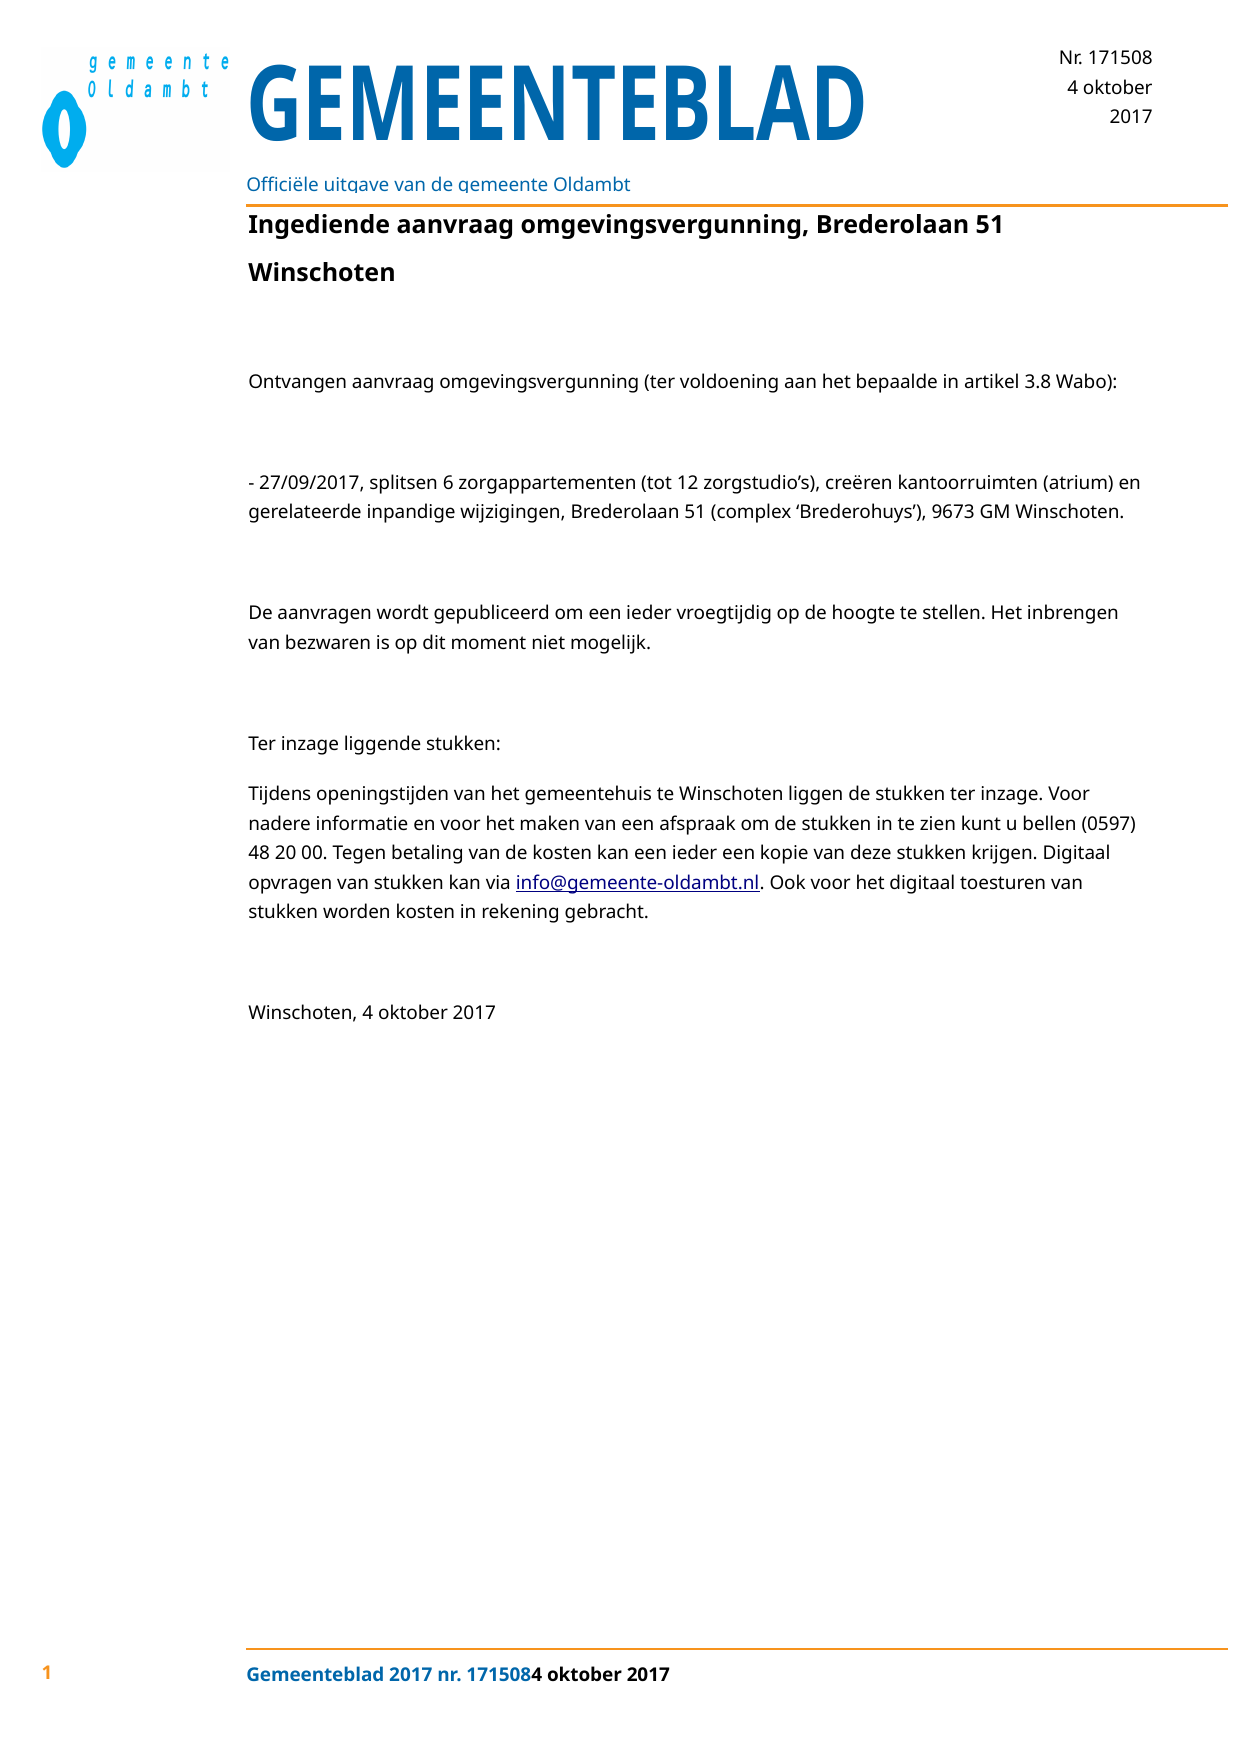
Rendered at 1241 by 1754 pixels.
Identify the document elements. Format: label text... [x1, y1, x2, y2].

text Tijdens openingstijden van het gemeentehuis te Winschoten liggen de stukken ter inzage. Voor nadere informatie en voor het maken van een afspraak om de stukken in te zien kunt u bellen (0597) 48 20 00. Tegen betaling van de kosten kan een ieder een kopie van deze stukken krijgen. Digitaal opvragen van stukken kan via info@gemeente-oldambt.nl. Ook voor het digitaal toesturen van stukken worden kosten in rekening gebracht. [248, 780, 1152, 924]
text De aanvragen wordt gepubliceerd om een ieder vroegtijdig op de hoogte te stellen. Het inbrengen van bezwaren is op dit moment niet mogelijk. [248, 599, 1152, 655]
text Ontvangen aanvraag omgevingsvergunning (ter voldoening aan het bepaalde in artikel 3.8 Wabo): [248, 368, 1152, 394]
text - 27/09/2017, splitsen 6 zorgappartementen (tot 12 zorgstudio’s), creëren kantoorruimten (atrium) en gerelateerde inpandige wijzigingen, Brederolaan 51 (complex ‘Brederohuys’), 9673 GM Winschoten. [248, 469, 1152, 524]
picture [41, 47, 231, 172]
text Ingediende aanvraag omgevingsvergunning, Brederolaan 51 Winschoten [248, 207, 1152, 288]
text Winschoten, 4 oktober 2017 [248, 999, 1152, 1025]
text Ter inzage liggende stukken: [248, 730, 1152, 756]
